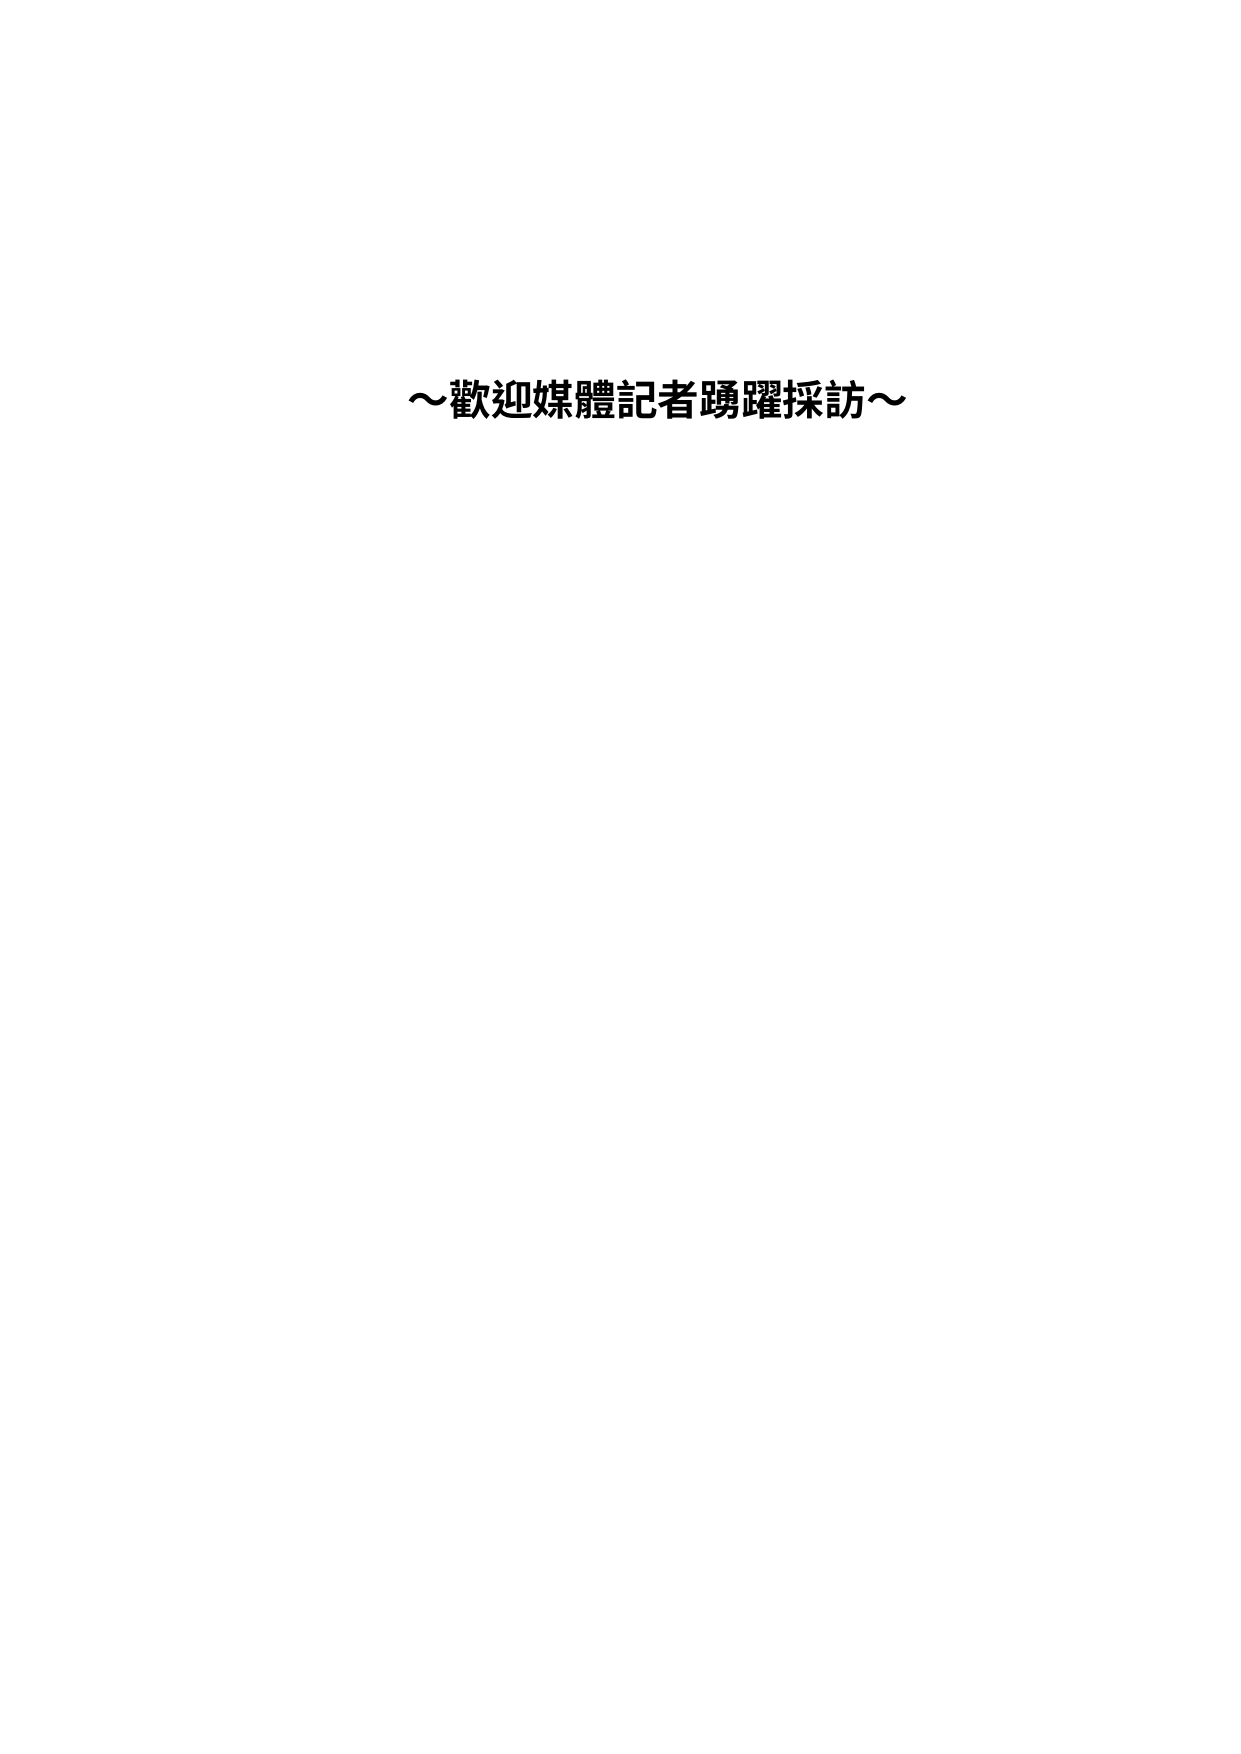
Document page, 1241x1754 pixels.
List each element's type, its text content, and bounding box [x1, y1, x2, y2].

text 〜歡迎媒體記者踴躍採訪〜 [148, 355, 1092, 418]
